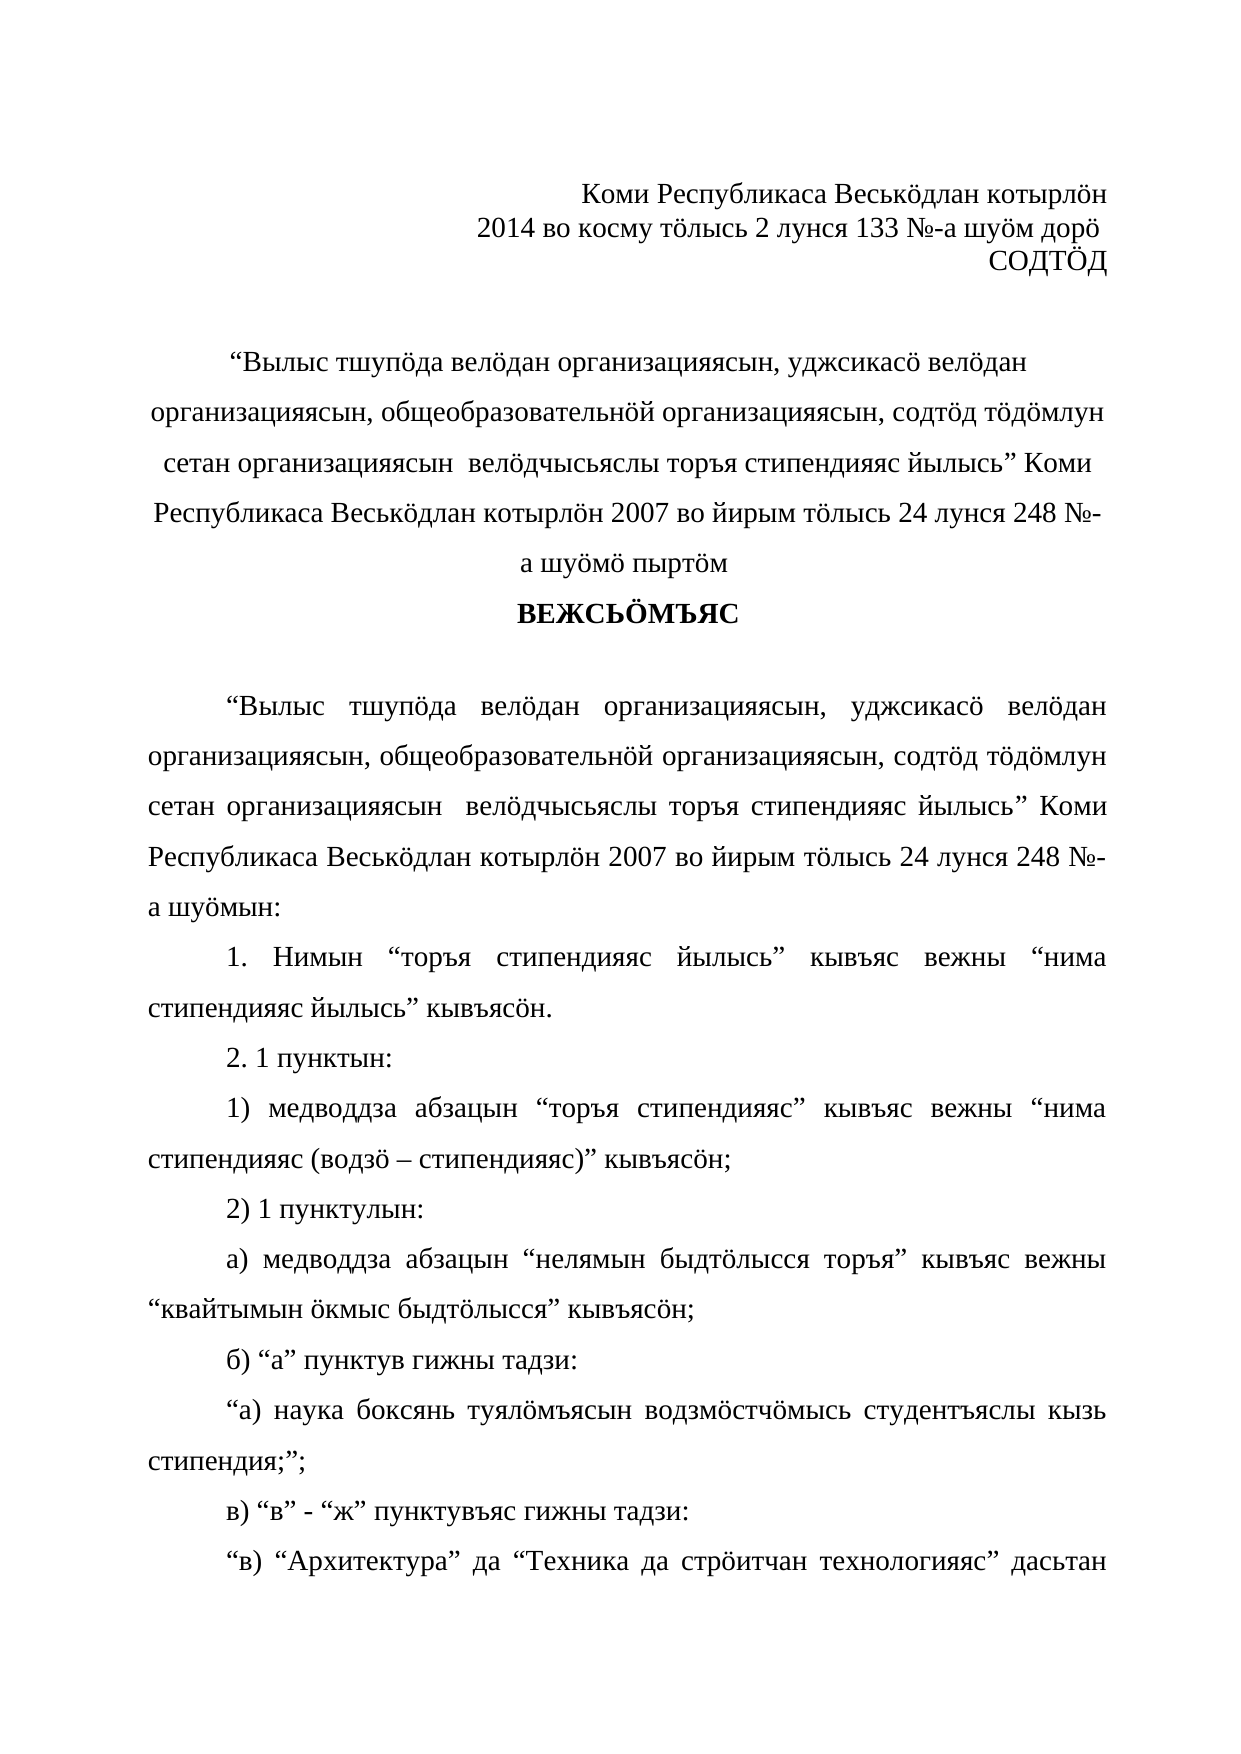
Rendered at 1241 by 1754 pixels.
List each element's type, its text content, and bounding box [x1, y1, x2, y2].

text “в) “Архитектура” да “Техника да стрӧитчан технологияяс” дасьтан [148, 1543, 1107, 1577]
text 1. Нимын “торъя стипендияяс йылысь” кывъяс вежны “нима стипендияяс йылысь” кывъясӧн. [148, 939, 1107, 1023]
text б) “а” пунктув гижны тадзи: [148, 1342, 1107, 1376]
text 2. 1 пунктын: [148, 1040, 1107, 1074]
text 2014 во косму тӧлысь 2 лунся 133 №-а шуӧм дорӧ [148, 210, 1107, 243]
text ВЕЖСЬӦМЪЯС [148, 596, 1107, 629]
text в) “в” - “ж” пунктувъяс гижны тадзи: [148, 1493, 1107, 1526]
text “а) наука боксянь туялӧмъясын водзмӧстчӧмысь студентъяслы кызь стипендия;”; [148, 1392, 1107, 1476]
text “Вылыс тшупӧда велӧдан организацияясын, уджсикасӧ велӧдан организацияясын, общеобразовательнӧй организацияясын, содтӧд тӧдӧмлун сетан организацияясын велӧдчысьяслы торъя стипендияяс йылысь” Коми Республикаса Веськӧдлан котырлӧн 2007 во йирым тӧлысь 24 лунся 248 №-а шуӧмӧ пыртӧм [148, 344, 1107, 579]
text а) медводдза абзацын “нелямын быдтӧлысся торъя” кывъяс вежны “квайтымын ӧкмыс быдтӧлысся” кывъясӧн; [148, 1241, 1107, 1325]
text “Вылыс тшупӧда велӧдан организацияясын, уджсикасӧ велӧдан организацияясын, общеобразовательнӧй организацияясын, содтӧд тӧдӧмлун сетан организацияясын велӧдчысьяслы торъя стипендияяс йылысь” Коми Республикаса Веськӧдлан котырлӧн 2007 во йирым тӧлысь 24 лунся 248 №-а шуӧмын: [148, 688, 1107, 923]
text Коми Республикаса Веськӧдлан котырлӧн [148, 176, 1107, 210]
text 1) медводдза абзацын “торъя стипендияяс” кывъяс вежны “нима стипендияяс (водзӧ – стипендияяс)” кывъясӧн; [148, 1090, 1107, 1174]
text СОДТӦД [148, 243, 1107, 277]
text 2) 1 пунктулын: [148, 1191, 1107, 1224]
